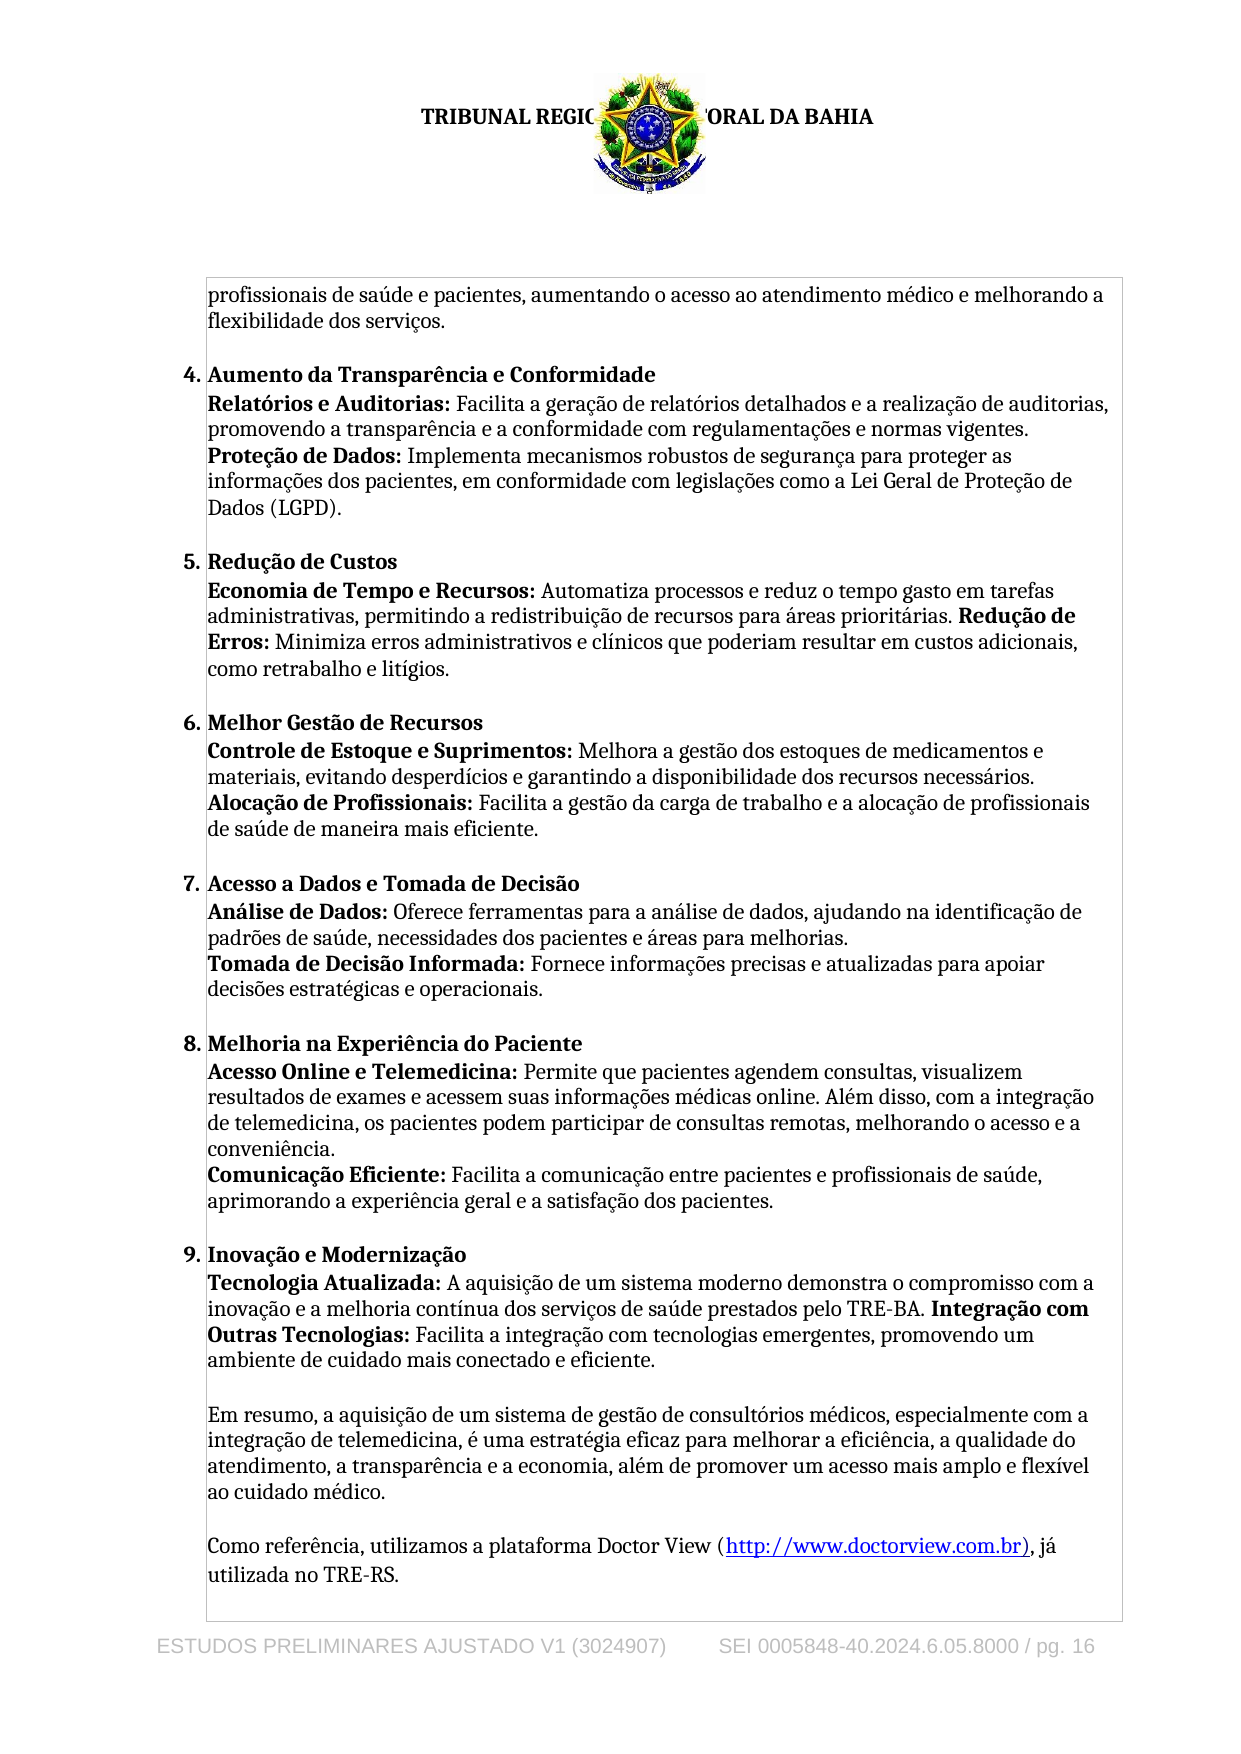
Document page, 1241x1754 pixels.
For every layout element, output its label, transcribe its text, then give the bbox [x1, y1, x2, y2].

table_header profissionais de saúde e pacientes, aumentando o acesso ao atendimento médico e melhorando a flexibilidade dos serviços. Aumento da Transparência e Conformidade Relatórios e Auditorias: Facilita a geração de relatórios detalhados e a realização de auditorias, promovendo a transparência e a conformidade com regulamentações e normas vigentes. Proteção de Dados: Implementa mecanismos robustos de segurança para proteger as informações dos pacientes, em conformidade com legislações como a Lei Geral de Proteção de Dados (LGPD). Redução de Custos Economia de Tempo e Recursos: Automatiza processos e reduz o tempo gasto em tarefas administrativas, permitindo a redistribuição de recursos para áreas prioritárias. Redução de Erros: Minimiza erros administrativos e clínicos que poderiam resultar em custos adicionais, como retrabalho e litígios. Melhor Gestão de Recursos Controle de Estoque e Suprimentos: Melhora a gestão dos estoques de medicamentos e materiais, evitando desperdícios e garantindo a disponibilidade dos recursos necessários. Alocação de Profissionais: Facilita a gestão da carga de trabalho e a alocação de profissionais de saúde de maneira mais eficiente. Acesso a Dados e Tomada de Decisão Análise de Dados: Oferece ferramentas para a análise de dados, ajudando na identificação de padrões de saúde, necessidades dos pacientes e áreas para melhorias. Tomada de Decisão Informada: Fornece informações precisas e atualizadas para apoiar decisões estratégicas e operacionais. Melhoria na Experiência do Paciente Acesso Online e Telemedicina: Permite que pacientes agendem consultas, visualizem resultados de exames e acessem suas informações médicas online. Além disso, com a integração de telemedicina, os pacientes podem participar de consultas remotas, melhorando o acesso e a conveniência. Comunicação Eficiente: Facilita a comunicação entre pacientes e profissionais de saúde, aprimorando a experiência geral e a satisfação dos pacientes. Inovação e Modernização Tecnologia Atualizada: A aquisição de um sistema moderno demonstra o compromisso com a inovação e a melhoria contínua dos serviços de saúde prestados pelo TRE-BA. Integração com Outras Tecnologias: Facilita a integração com tecnologias emergentes, promovendo um ambiente de cuidado mais conectado e eficiente. Em resumo, a aquisição de um sistema de gestão de consultórios médicos, especialmente com a integração de telemedicina, é uma estratégia eficaz para melhorar a eficiência, a qualidade do atendimento, a transparência e a economia, além de promover um acesso mais amplo e flexível ao cuidado médico. Como referência, utilizamos a plataforma Doctor View (http://www.doctorview.com.br), já utilizada no TRE-RS. [207, 278, 1122, 1621]
